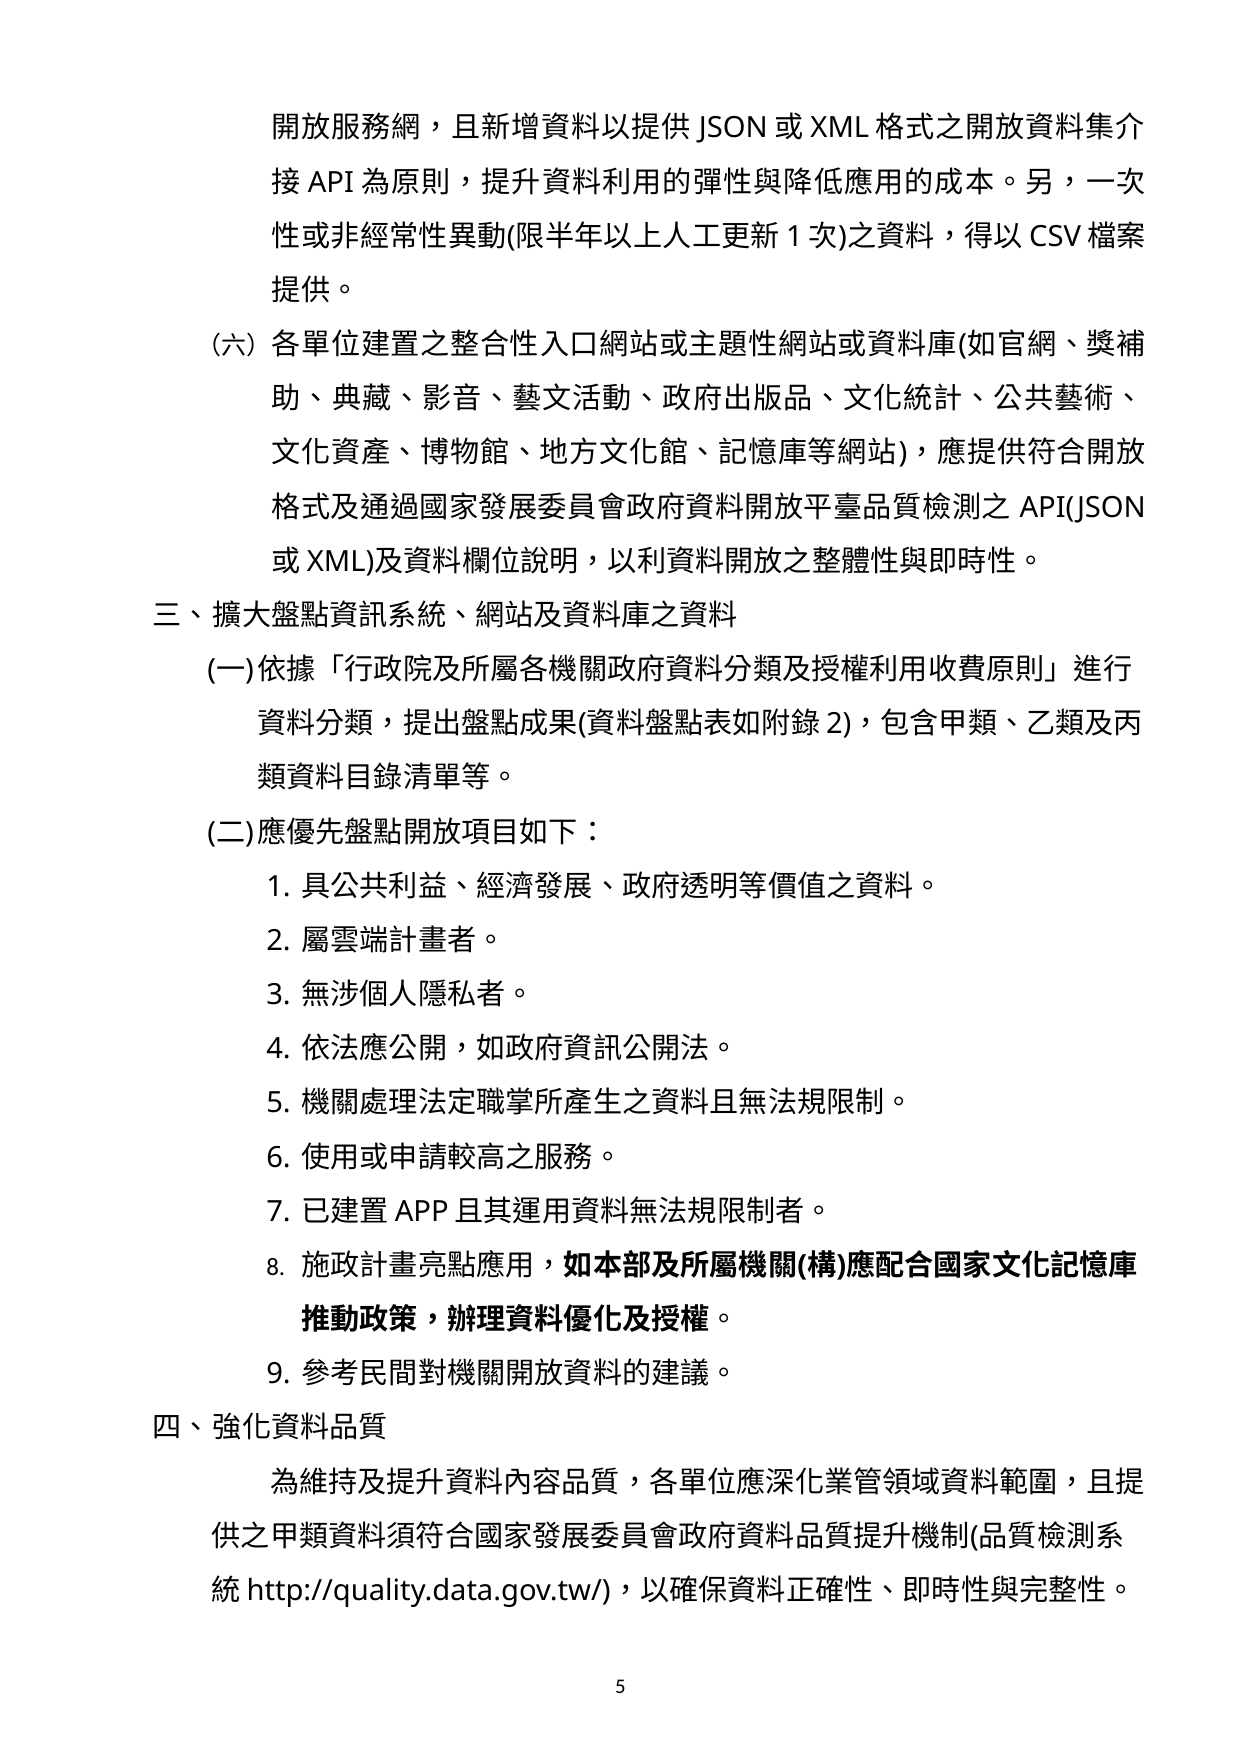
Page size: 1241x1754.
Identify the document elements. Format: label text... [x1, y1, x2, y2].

list 依法應公開，如政府資訊公開法。 [266, 1015, 1146, 1069]
list 開放服務網，且新增資料以提供JSON或XML格式之開放資料集介接API為原則，提升資料利用的彈性與降低應用的成本。另，一次性或非經常性異動(限半年以上人工更新1次)之資料，得以CSV檔案提供。 [196, 94, 1146, 311]
list 使用或申請較高之服務。 [266, 1124, 1146, 1178]
list 各單位建置之整合性入口網站或主題性網站或資料庫(如官網、獎補助、典藏、影音、藝文活動、政府出版品、文化統計、公共藝術、文化資產、博物館、地方文化館、記憶庫等網站)，應提供符合開放格式及通過國家發展委員會政府資料開放平臺品質檢測之API(JSON或XML)及資料欄位說明，以利資料開放之整體性與即時性。 [196, 311, 1146, 582]
list 無涉個人隱私者。 [266, 961, 1146, 1015]
list 依據「行政院及所屬各機關政府資料分類及授權利用收費原則」進行資料分類，提出盤點成果(資料盤點表如附錄2)，包含甲類、乙類及丙類資料目錄清單等。 [207, 636, 1146, 799]
list 屬雲端計畫者。 [266, 907, 1146, 961]
list 具公共利益、經濟發展、政府透明等價值之資料。 [266, 853, 1146, 907]
list 機關處理法定職掌所產生之資料且無法規限制。 [266, 1069, 1146, 1124]
text 為維持及提升資料內容品質，各單位應深化業管領域資料範圍，且提供之甲類資料須符合國家發展委員會政府資料品質提升機制(品質檢測系統http://quality.data.gov.tw/)，以確保資料正確性、即時性與完整性。 [211, 1449, 1146, 1611]
list 擴大盤點資訊系統、網站及資料庫之資料 [152, 582, 1146, 636]
list 參考民間對機關開放資料的建議。 [266, 1340, 1146, 1394]
list 強化資料品質 [152, 1394, 1146, 1449]
list 已建置APP且其運用資料無法規限制者。 [266, 1178, 1146, 1232]
list 施政計畫亮點應用，如本部及所屬機關(構)應配合國家文化記憶庫推動政策，辦理資料優化及授權。 [266, 1232, 1146, 1340]
list 應優先盤點開放項目如下： [207, 799, 1146, 853]
